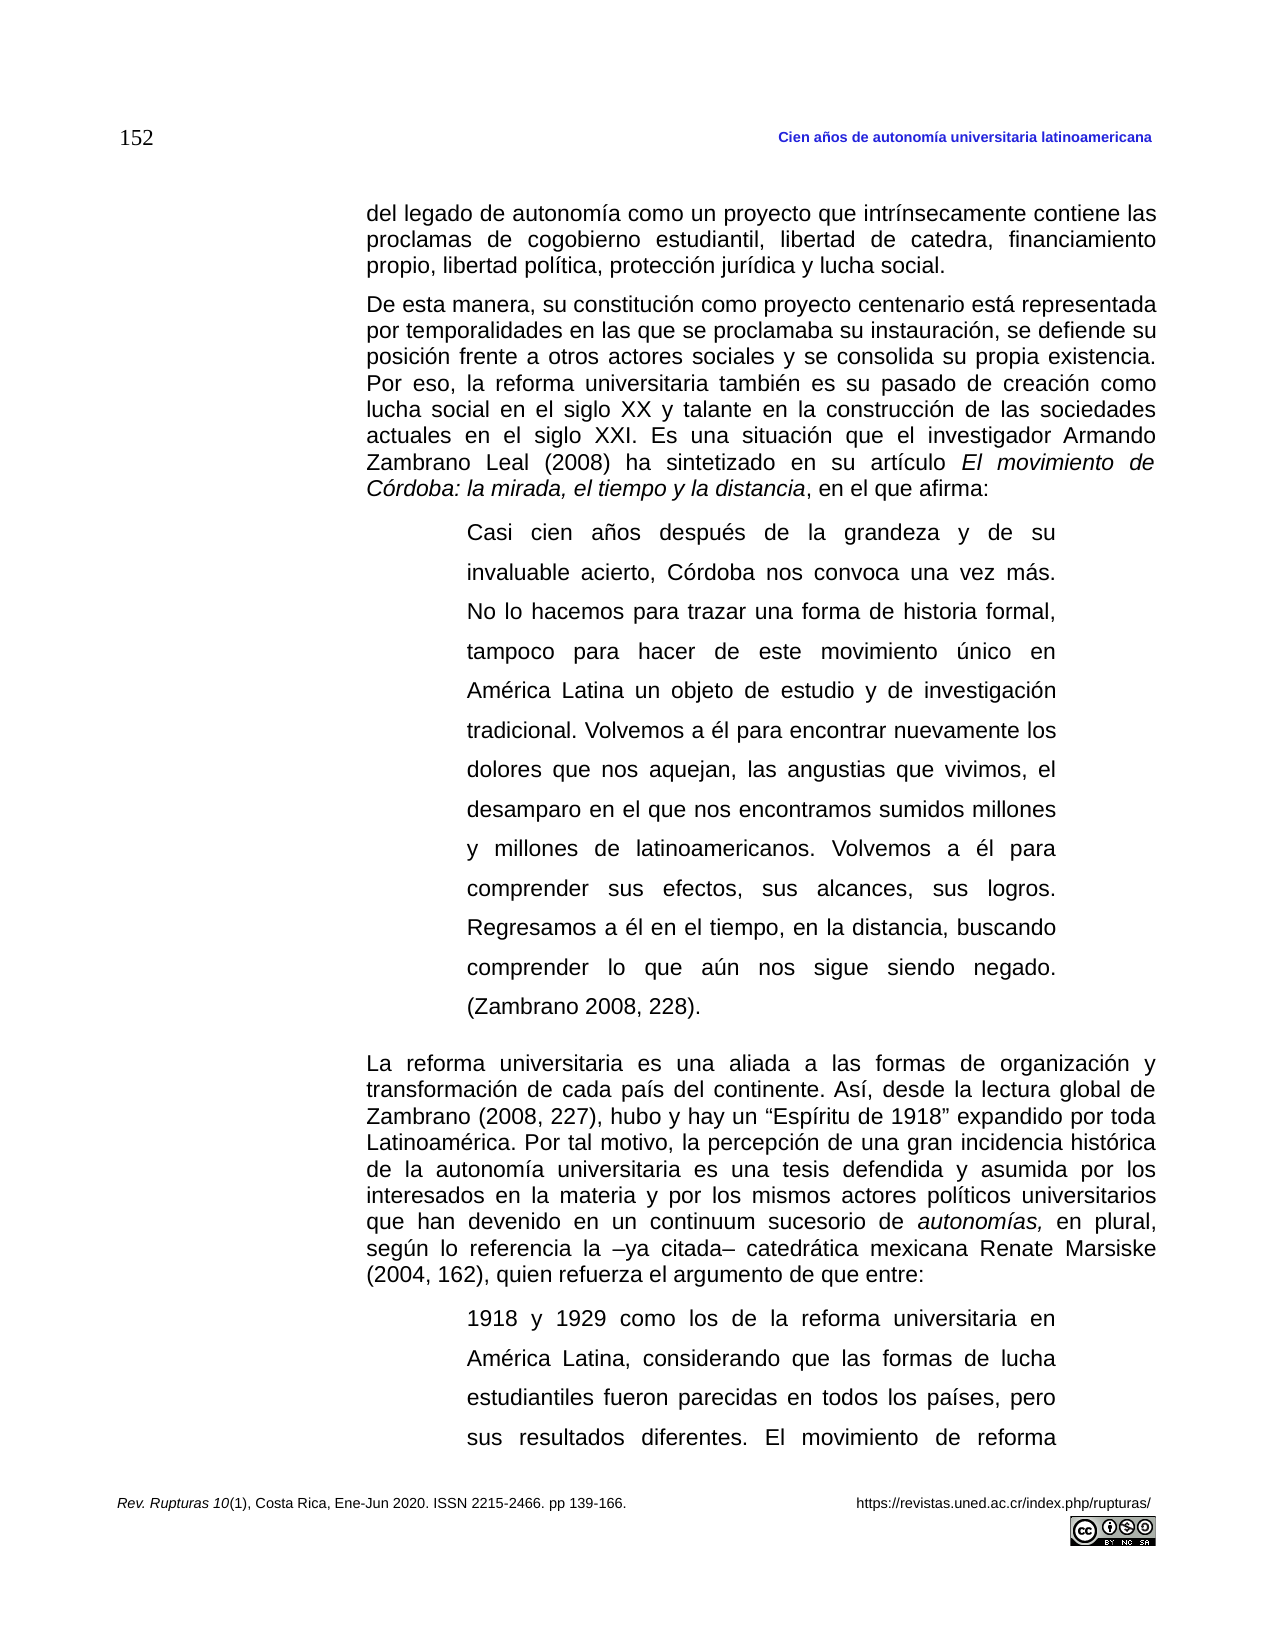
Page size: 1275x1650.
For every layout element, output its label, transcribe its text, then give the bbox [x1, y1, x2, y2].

text 1918 y 1929 como los de la reforma universitaria en América Latina, considerando que las formas de lucha estudiantiles fueron parecidas en todos los países, pero sus resultados diferentes. El movimiento de reforma [467, 1305, 1056, 1450]
text La reforma universitaria es una aliada a las formas de organización y transformación de cada país del continente. Así, desde la lectura global de Zambrano (2008, 227), hubo y hay un “Espíritu de 1918” expandido por toda Latinoamérica. Por tal motivo, la percepción de una gran incidencia histórica de la autonomía universitaria es una tesis defendida y asumida por los interesados en la materia y por los mismos actores políticos universitarios que han devenido en un continuum sucesorio de autonomías, en plural, según lo referencia la –ya citada– catedrática mexicana Renate Marsiske (2004, 162), quien refuerza el argumento de que entre: [366, 1050, 1157, 1287]
text Casi cien años después de la grandeza y de su invaluable acierto, Córdoba nos convoca una vez más. No lo hacemos para trazar una forma de historia formal, tampoco para hacer de este movimiento único en América Latina un objeto de estudio y de investigación tradicional. Volvemos a él para encontrar nuevamente los dolores que nos aquejan, las angustias que vivimos, el desamparo en el que nos encontramos sumidos millones y millones de latinoamericanos. Volvemos a él para comprender sus efectos, sus alcances, sus logros. Regresamos a él en el tiempo, en la distancia, buscando comprender lo que aún nos sigue siendo negado. (Zambrano 2008, 228). [467, 519, 1056, 1019]
text del legado de autonomía como un proyecto que intrínsecamente contiene las proclamas de cogobierno estudiantil, libertad de catedra, financiamiento propio, libertad política, protección jurídica y lucha social. [366, 200, 1157, 279]
picture [1070, 1516, 1156, 1546]
text De esta manera, su constitución como proyecto centenario está representada por temporalidades en las que se proclamaba su instauración, se defiende su posición frente a otros actores sociales y se consolida su propia existencia. Por eso, la reforma universitaria también es su pasado de creación como lucha social en el siglo XX y talante en la construcción de las sociedades actuales en el siglo XXI. Es una situación que el investigador Armando Zambrano Leal (2008) ha sintetizado en su artículo El movimiento de Córdoba: la mirada, el tiempo y la distancia, en el que afirma: [366, 291, 1157, 501]
